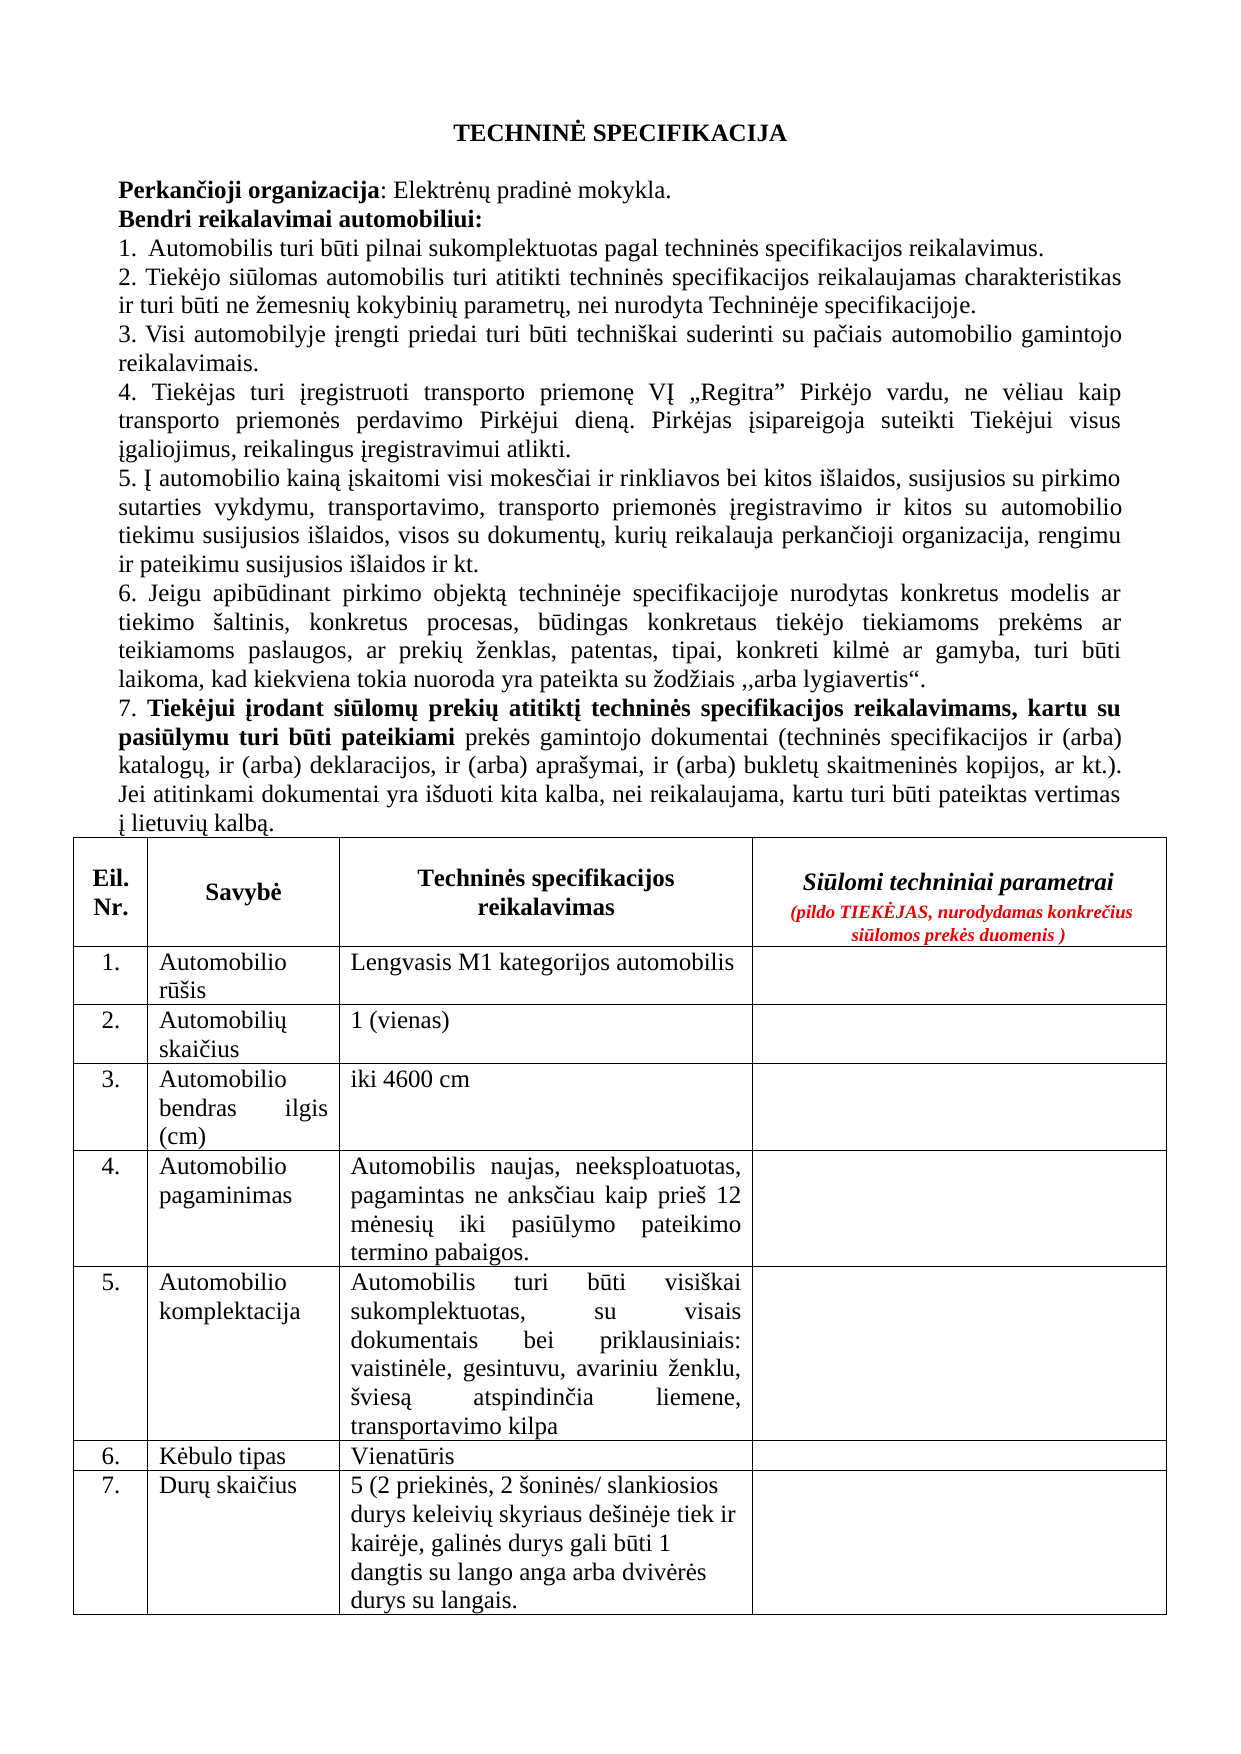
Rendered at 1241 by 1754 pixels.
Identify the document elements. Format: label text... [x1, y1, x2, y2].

text Bendri reikalavimai automobiliui: [118, 204, 1122, 233]
text 3. Visi automobilyje įrengti priedai turi būti techniškai suderinti su pačiais automobilio gamintojo reikalavimais. [118, 319, 1122, 377]
table_header Eil. Nr. [74, 838, 147, 946]
table_header Savybė [148, 838, 339, 946]
table_cell Lengvasis M1 kategorijos automobilis [340, 947, 752, 1004]
table_cell Kėbulo tipas [328, 1441, 339, 1469]
table_cell Automobilio bendras ilgis (cm) [148, 1064, 159, 1150]
table_cell Durų skaičius [148, 1471, 339, 1614]
table_cell [753, 1005, 1166, 1063]
table_cell Vienatūris [340, 1441, 350, 1469]
table_cell [753, 1064, 1166, 1150]
table_cell [753, 1471, 1166, 1614]
table_cell 6. [74, 1441, 85, 1469]
text Perkančioji organizacija: Elektrėnų pradinė mokykla. [118, 176, 1122, 204]
table_cell 1. [74, 947, 147, 1004]
table_cell iki 4600 cm [340, 1064, 752, 1150]
table_header Techninės specifikacijos reikalavimas [340, 838, 752, 946]
text 6. Jeigu apibūdinant pirkimo objektą techninėje specifikacijoje nurodytas konkretus modelis ar tiekimo šaltinis, konkretus procesas, būdingas konkretaus tiekėjo tiekiamoms prekėms ar teikiamoms paslaugos, ar prekių ženklas, patentas, tipai, konkreti kilmė ar gamyba, turi būti laikoma, kad kiekviena tokia nuoroda yra pateikta su žodžiais ,,arba lygiavertis“. [118, 578, 1122, 693]
table_cell Automobilių skaičius [148, 1005, 159, 1063]
text 2. Tiekėjo siūlomas automobilis turi atitikti techninės specifikacijos reikalaujamas charakteristikas ir turi būti ne žemesnių kokybinių parametrų, nei nurodyta Techninėje specifikacijoje. [118, 262, 1122, 319]
table_cell Automobilio bendras ilgis (cm) [328, 1064, 339, 1150]
table_cell Kėbulo tipas [148, 1441, 159, 1469]
table_cell [753, 1151, 1166, 1266]
table_cell Automobilio komplektacija [148, 1267, 339, 1440]
text 1. Automobilis turi būti pilnai sukomplektuotas pagal techninės specifikacijos reikalavimus. [118, 233, 1122, 262]
table_cell 1 (vienas) [340, 1005, 752, 1063]
text TECHNINĖ SPECIFIKACIJA [118, 118, 1122, 147]
table_cell [753, 947, 1166, 1004]
table_cell 2. [74, 1005, 147, 1063]
table_cell 4. [74, 1151, 147, 1266]
table_cell 3. [74, 1064, 147, 1150]
table_cell Vienatūris [741, 1441, 752, 1469]
table_cell Automobilių skaičius [328, 1005, 339, 1063]
text 4. Tiekėjas turi įregistruoti transporto priemonę VĮ „Regitra” Pirkėjo vardu, ne vėliau kaip transporto priemonės perdavimo Pirkėjui dieną. Pirkėjas įsipareigoja suteikti Tiekėjui visus įgaliojimus, reikalingus įregistravimui atlikti. [118, 377, 1122, 463]
table_cell [753, 1267, 1166, 1440]
text 5. Į automobilio kainą įskaitomi visi mokesčiai ir rinkliavos bei kitos išlaidos, susijusios su pirkimo sutarties vykdymu, transportavimo, transporto priemonės įregistravimo ir kitos su automobilio tiekimu susijusios išlaidos, visos su dokumentų, kurių reikalauja perkančioji organizacija, rengimu ir pateikimu susijusios išlaidos ir kt. [118, 463, 1122, 578]
table_cell 7. [74, 1471, 147, 1614]
table_cell Automobilio rūšis [148, 947, 159, 1004]
table_cell Automobilio pagaminimas [148, 1151, 339, 1266]
text 7. Tiekėjui įrodant siūlomų prekių atitiktį techninės specifikacijos reikalavimams, kartu su pasiūlymu turi būti pateikiami prekės gamintojo dokumentai (techninės specifikacijos ir (arba) katalogų, ir (arba) deklaracijos, ir (arba) aprašymai, ir (arba) bukletų skaitmeninės kopijos, ar kt.). Jei atitinkami dokumentai yra išduoti kita kalba, nei reikalaujama, kartu turi būti pateiktas vertimas į lietuvių kalbą. [118, 693, 1122, 837]
table_cell 5. [74, 1267, 147, 1440]
table_cell Automobilio rūšis [328, 947, 339, 1004]
table_cell 6. [136, 1441, 147, 1469]
